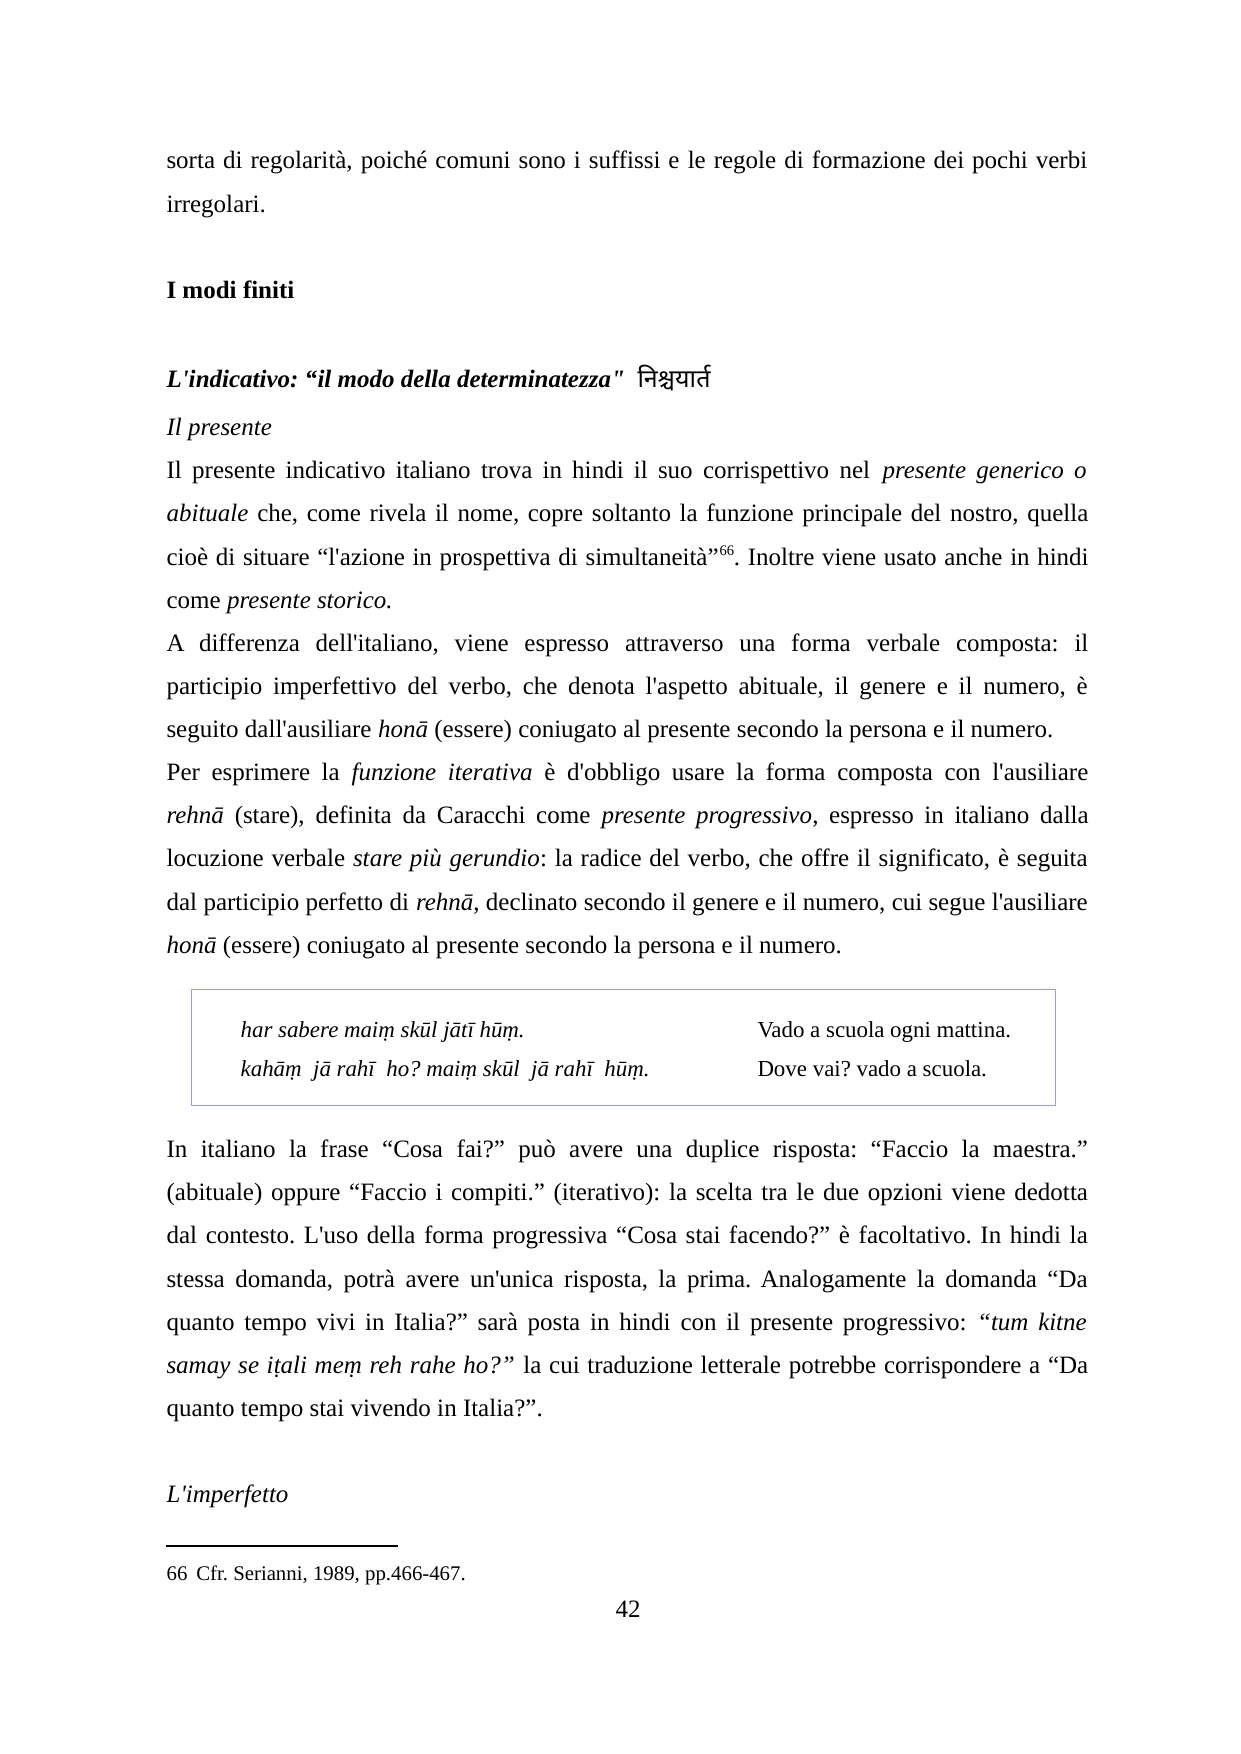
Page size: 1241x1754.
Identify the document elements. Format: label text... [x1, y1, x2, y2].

text L'imperfetto [166, 1479, 1089, 1508]
text Il presente indicativo italiano trova in hindi il suo corrispettivo nel presente generico o abituale che, come rivela il nome, copre soltanto la funzione principale del nostro, quella cioè di situare “l'azione in prospettiva di simultaneità”. Inoltre viene usato anche in hindi come presente storico. [166, 455, 1089, 613]
text I modi finiti [166, 275, 1089, 304]
text Cfr. Serianni, 1989, pp.466-467. [166, 1561, 1089, 1585]
text L'indicativo: “il modo della determinatezza" निश्चयार्त [166, 361, 1089, 395]
text sorta di regolarità, poiché comuni sono i suffissi e le regole di formazione dei pochi verbi irregolari. [166, 146, 1089, 217]
text Per esprimere la funzione iterativa è d'obbligo usare la forma composta con l'ausiliare rehnā (stare), definita da Caracchi come presente progressivo, espresso in italiano dalla locuzione verbale stare più gerundio: la radice del verbo, che offre il significato, è seguita dal participio perfetto di rehnā, declinato secondo il genere e il numero, cui segue l'ausiliare honā (essere) coniugato al presente secondo la persona e il numero. [166, 757, 1089, 958]
text In italiano la frase “Cosa fai?” può avere una duplice risposta: “Faccio la maestra.” (abituale) oppure “Faccio i compiti.” (iterativo): la scelta tra le due opzioni viene dedotta dal contesto. L'uso della forma progressiva “Cosa stai facendo?” è facoltativo. In hindi la stessa domanda, potrà avere un'unica risposta, la prima. Analogamente la domanda “Da quanto tempo vivi in Italia?” sarà posta in hindi con il presente progressivo: “tum kitne samay se iṭali meṃ reh rahe ho?” la cui traduzione letterale potrebbe corrispondere a “Da quanto tempo stai vivendo in Italia?”. [166, 1134, 1089, 1422]
text A differenza dell'italiano, viene espresso attraverso una forma verbale composta: il participio imperfettivo del verbo, che denota l'aspetto abituale, il genere e il numero, è seguito dall'ausiliare honā (essere) coniugato al presente secondo la persona e il numero. [166, 628, 1089, 743]
text Il presente [166, 412, 1089, 441]
